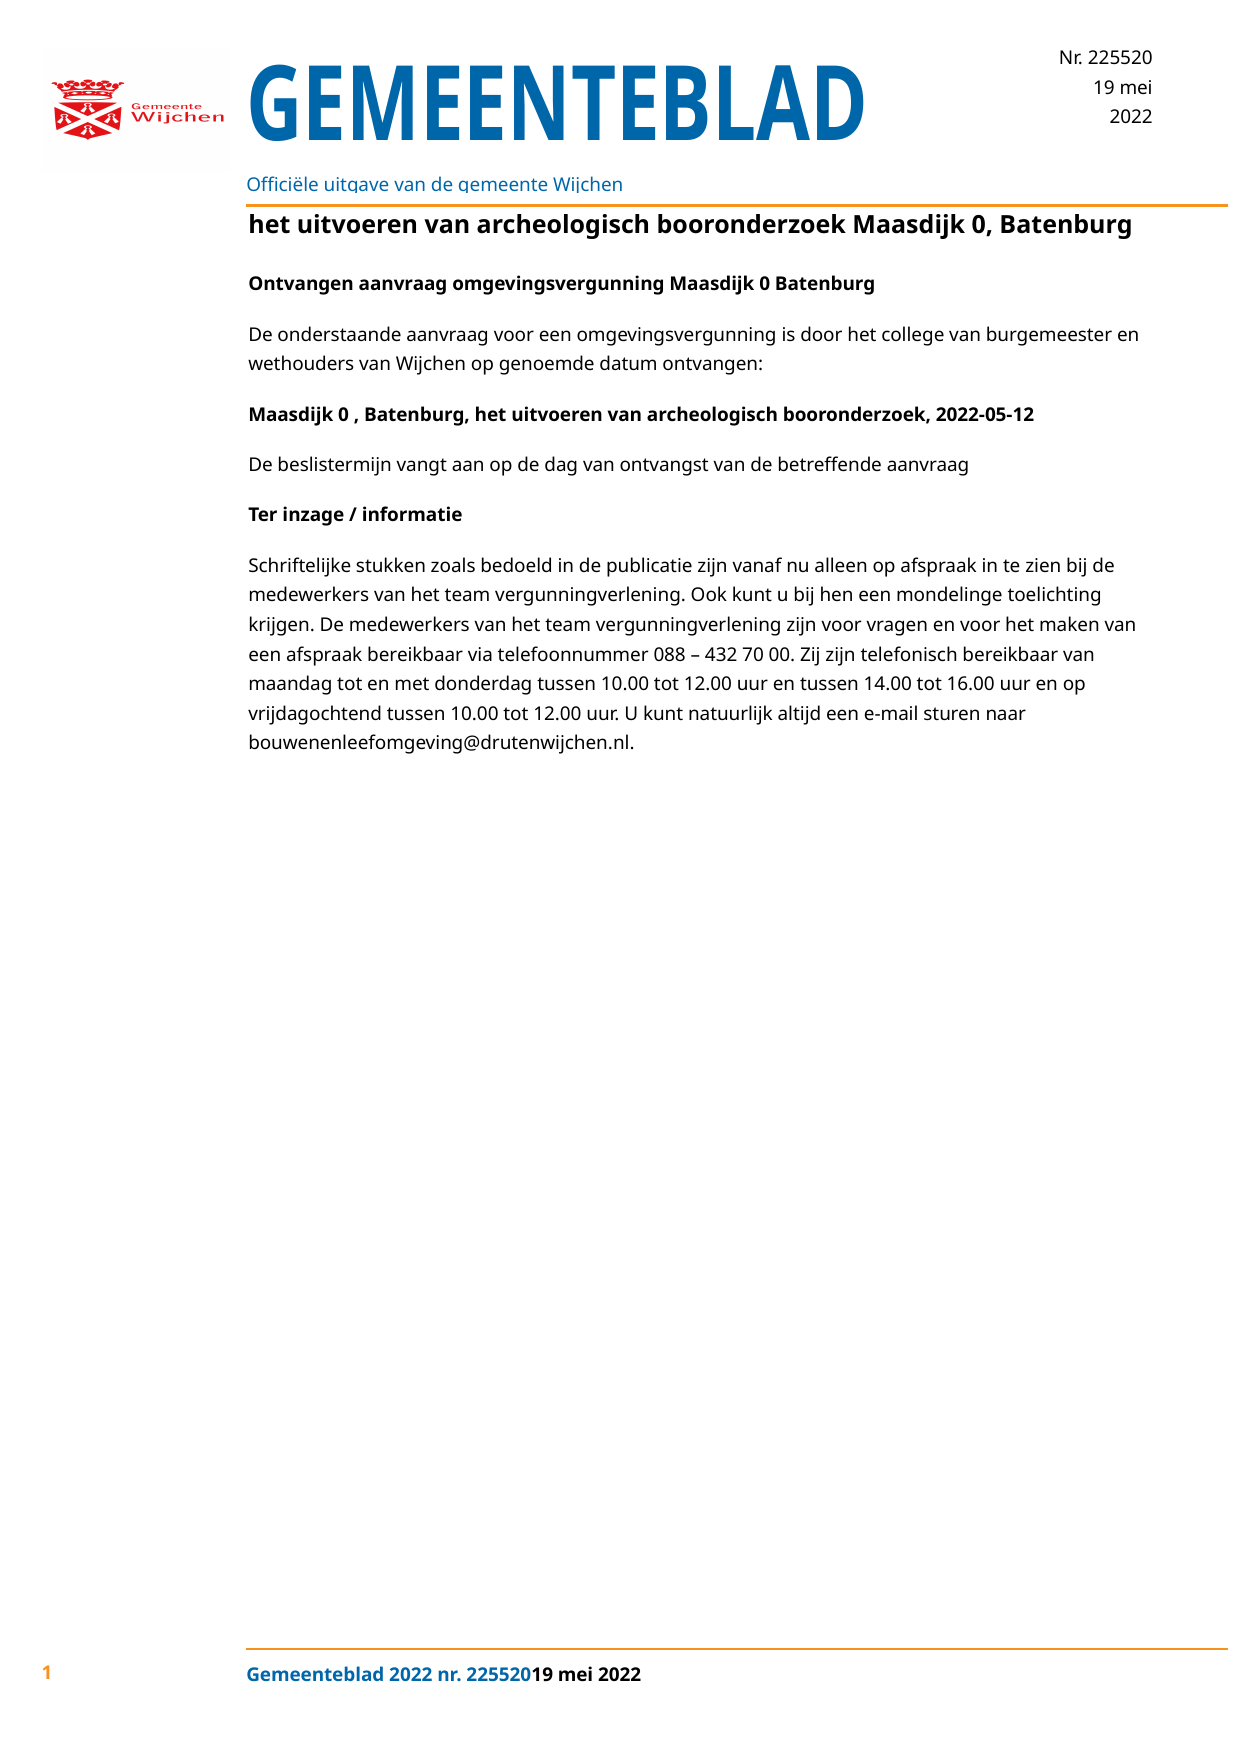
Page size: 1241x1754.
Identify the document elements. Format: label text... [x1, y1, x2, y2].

text De beslistermijn vangt aan op de dag van ontvangst van de betreffende aanvraag [248, 451, 1152, 477]
text Maasdijk 0 , Batenburg, het uitvoeren van archeologisch booronderzoek, 2022-05-12 [248, 401, 1152, 426]
text Ter inzage / informatie [248, 502, 1152, 527]
picture [41, 47, 231, 172]
text Ontvangen aanvraag omgevingsvergunning Maasdijk 0 Batenburg [248, 270, 1152, 296]
text het uitvoeren van archeologisch booronderzoek Maasdijk 0, Batenburg [248, 207, 1152, 241]
text De onderstaande aanvraag voor een omgevingsvergunning is door het college van burgemeester en wethouders van Wijchen op genoemde datum ontvangen: [248, 321, 1152, 376]
text Schriftelijke stukken zoals bedoeld in de publicatie zijn vanaf nu alleen op afspraak in te zien bij de medewerkers van het team vergunningverlening. Ook kunt u bij hen een mondelinge toelichting krijgen. De medewerkers van het team vergunningverlening zijn voor vragen en voor het maken van een afspraak bereikbaar via telefoonnummer 088 – 432 70 00. Zij zijn telefonisch bereikbaar van maandag tot en met donderdag tussen 10.00 tot 12.00 uur en tussen 14.00 tot 16.00 uur en op vrijdagochtend tussen 10.00 tot 12.00 uur. U kunt natuurlijk altijd een e-mail sturen naar bouwenenleefomgeving@drutenwijchen.nl. [248, 552, 1152, 755]
